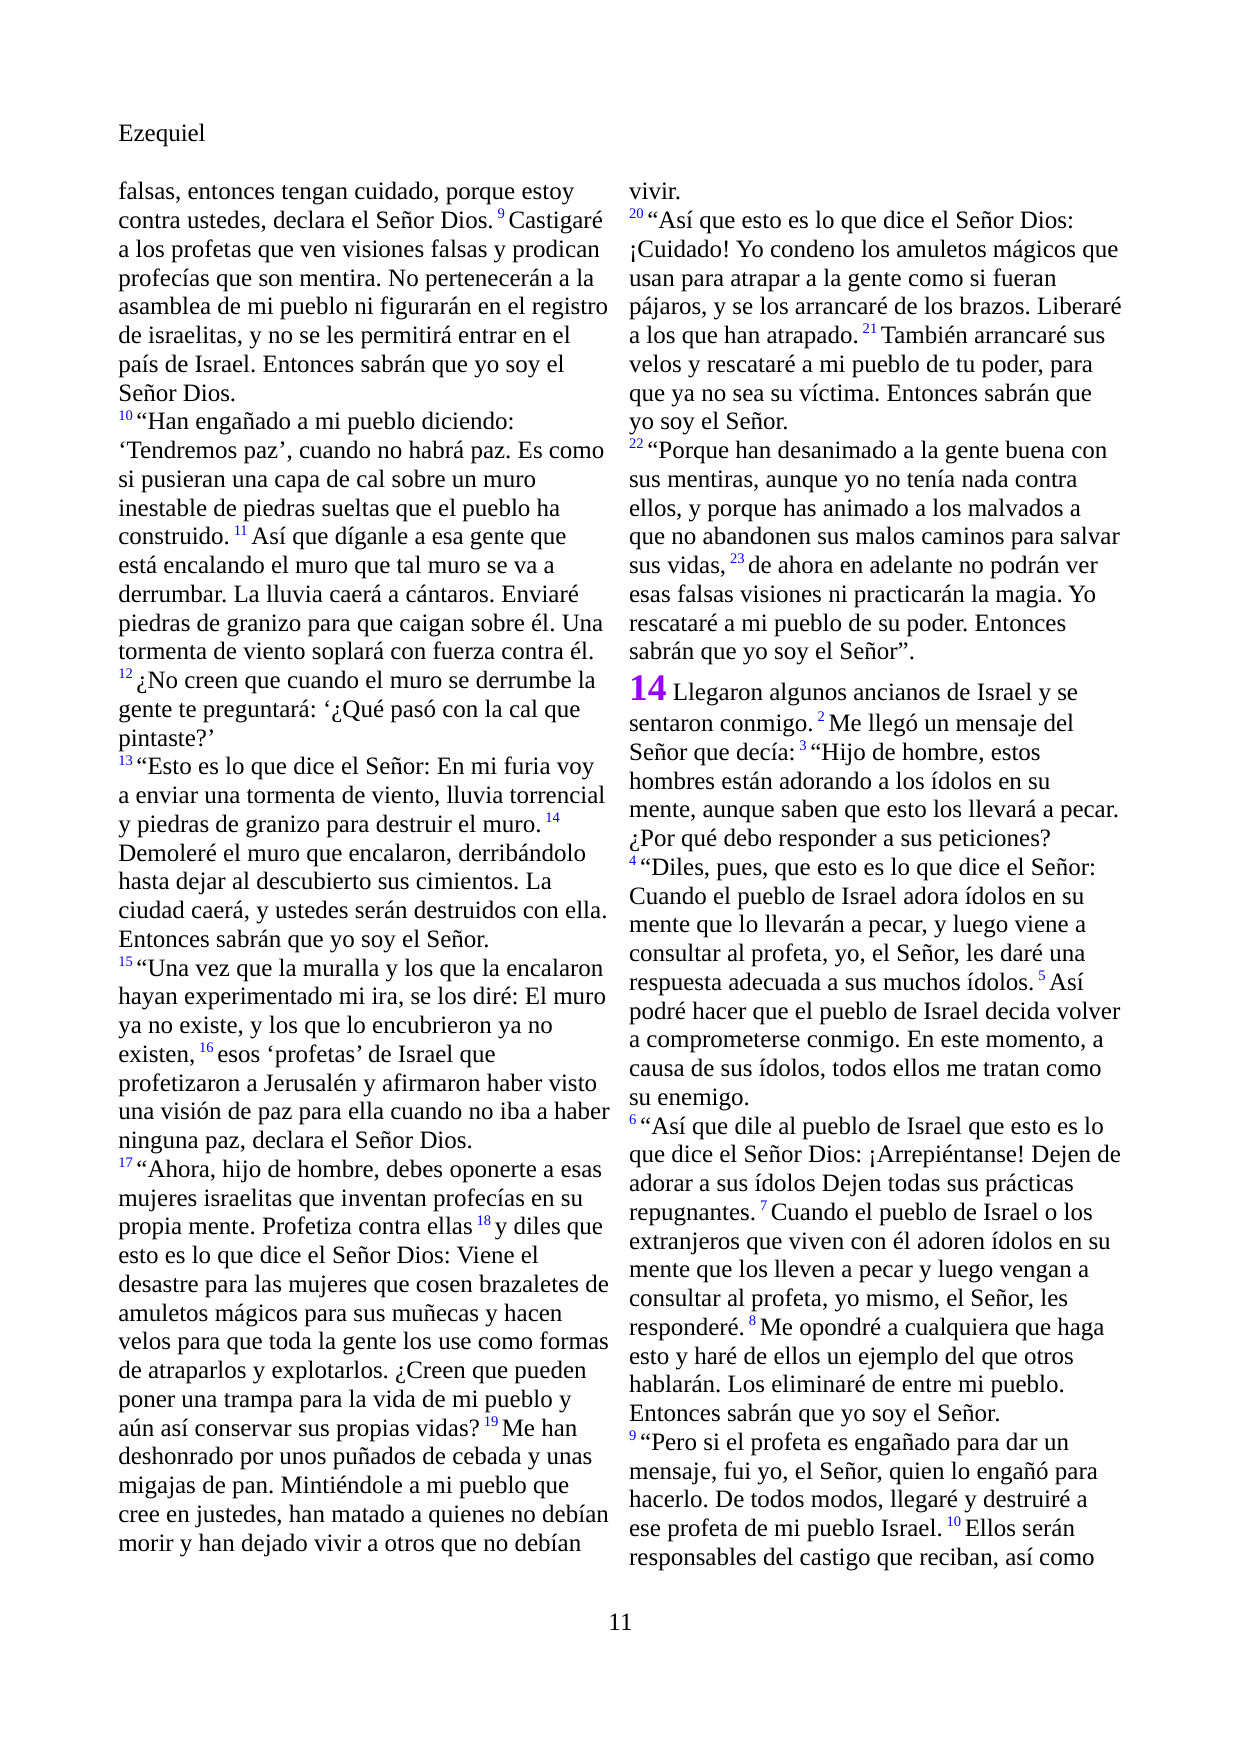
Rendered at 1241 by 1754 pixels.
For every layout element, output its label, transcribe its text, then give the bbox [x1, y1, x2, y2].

text 6 “Así que dile al pueblo de Israel que esto es lo que dice el Señor Dios: ¡Arrepiéntanse! Dejen de adorar a sus ídolos Dejen todas sus prácticas repugnantes. 7 Cuando el pueblo de Israel o los extranjeros que viven con él adoren ídolos en su mente que los lleven a pecar y luego vengan a consultar al profeta, yo mismo, el Señor, les responderé. 8 Me opondré a cualquiera que haga esto y haré de ellos un ejemplo del que otros hablarán. Los eliminaré de entre mi pueblo. Entonces sabrán que yo soy el Señor. [629, 1111, 1122, 1427]
text 15 “Una vez que la muralla y los que la encalaron hayan experimentado mi ira, se los diré: El muro ya no existe, y los que lo encubrieron ya no existen, 16 esos ‘profetas’ de Israel que profetizaron a Jerusalén y afirmaron haber visto una visión de paz para ella cuando no iba a haber ninguna paz, declara el Señor Dios. [118, 953, 611, 1154]
text 14 Llegaron algunos ancianos de Israel y se sentaron conmigo. 2 Me llegó un mensaje del Señor que decía: 3 “Hijo de hombre, estos hombres están adorando a los ídolos en su mente, aunque saben que esto los llevará a pecar. ¿Por qué debo responder a sus peticiones? [629, 665, 1122, 852]
text 17 “Ahora, hijo de hombre, debes oponerte a esas mujeres israelitas que inventan profecías en su propia mente. Profetiza contra ellas 18 y diles que esto es lo que dice el Señor Dios: Viene el desastre para las mujeres que cosen brazaletes de amuletos mágicos para sus muñecas y hacen velos para que toda la gente los use como formas de atraparlos y explotarlos. ¿Creen que pueden poner una trampa para la vida de mi pueblo y aún así conservar sus propias vidas? 19 Me han deshonrado por unos puñados de cebada y unas migajas de pan. Mintiéndole a mi pueblo que cree en justedes, han matado a quienes no debían morir y han dejado vivir a otros que no debían [118, 1154, 611, 1556]
text 22 “Porque han desanimado a la gente buena con sus mentiras, aunque yo no tenía nada contra ellos, y porque has animado a los malvados a que no abandonen sus malos caminos para salvar sus vidas, 23 de ahora en adelante no podrán ver esas falsas visiones ni practicarán la magia. Yo rescataré a mi pueblo de su poder. Entonces sabrán que yo soy el Señor”. [629, 435, 1122, 665]
text falsas, entonces tengan cuidado, porque estoy contra ustedes, declara el Señor Dios. 9 Castigaré a los profetas que ven visiones falsas y prodican profecías que son mentira. No pertenecerán a la asamblea de mi pueblo ni figurarán en el registro de israelitas, y no se les permitirá entrar en el país de Israel. Entonces sabrán que yo soy el Señor Dios. [118, 176, 611, 406]
text 20 “Así que esto es lo que dice el Señor Dios: ¡Cuidado! Yo condeno los amuletos mágicos que usan para atrapar a la gente como si fueran pájaros, y se los arrancaré de los brazos. Liberaré a los que han atrapado. 21 También arrancaré sus velos y rescataré a mi pueblo de tu poder, para que ya no sea su víctima. Entonces sabrán que yo soy el Señor. [629, 205, 1122, 435]
text vivir. [629, 176, 1122, 205]
text 9 “Pero si el profeta es engañado para dar un mensaje, fui yo, el Señor, quien lo engañó para hacerlo. De todos modos, llegaré y destruiré a ese profeta de mi pueblo Israel. 10 Ellos serán responsables del castigo que reciban, así como [629, 1427, 1122, 1571]
text 10 “Han engañado a mi pueblo diciendo: ‘Tendremos paz’, cuando no habrá paz. Es como si pusieran una capa de cal sobre un muro inestable de piedras sueltas que el pueblo ha construido. 11 Así que díganle a esa gente que está encalando el muro que tal muro se va a derrumbar. La lluvia caerá a cántaros. Enviaré piedras de granizo para que caigan sobre él. Una tormenta de viento soplará con fuerza contra él. 12 ¿No creen que cuando el muro se derrumbe la gente te preguntará: ‘¿Qué pasó con la cal que pintaste?’ [118, 406, 611, 751]
text 4 “Diles, pues, que esto es lo que dice el Señor: Cuando el pueblo de Israel adora ídolos en su mente que lo llevarán a pecar, y luego viene a consultar al profeta, yo, el Señor, les daré una respuesta adecuada a sus muchos ídolos. 5 Así podré hacer que el pueblo de Israel decida volver a comprometerse conmigo. En este momento, a causa de sus ídolos, todos ellos me tratan como su enemigo. [629, 852, 1122, 1111]
text 13 “Esto es lo que dice el Señor: En mi furia voy a enviar una tormenta de viento, lluvia torrencial y piedras de granizo para destruir el muro. 14 Demoleré el muro que encalaron, derribándolo hasta dejar al descubierto sus cimientos. La ciudad caerá, y ustedes serán destruidos con ella. Entonces sabrán que yo soy el Señor. [118, 751, 611, 953]
